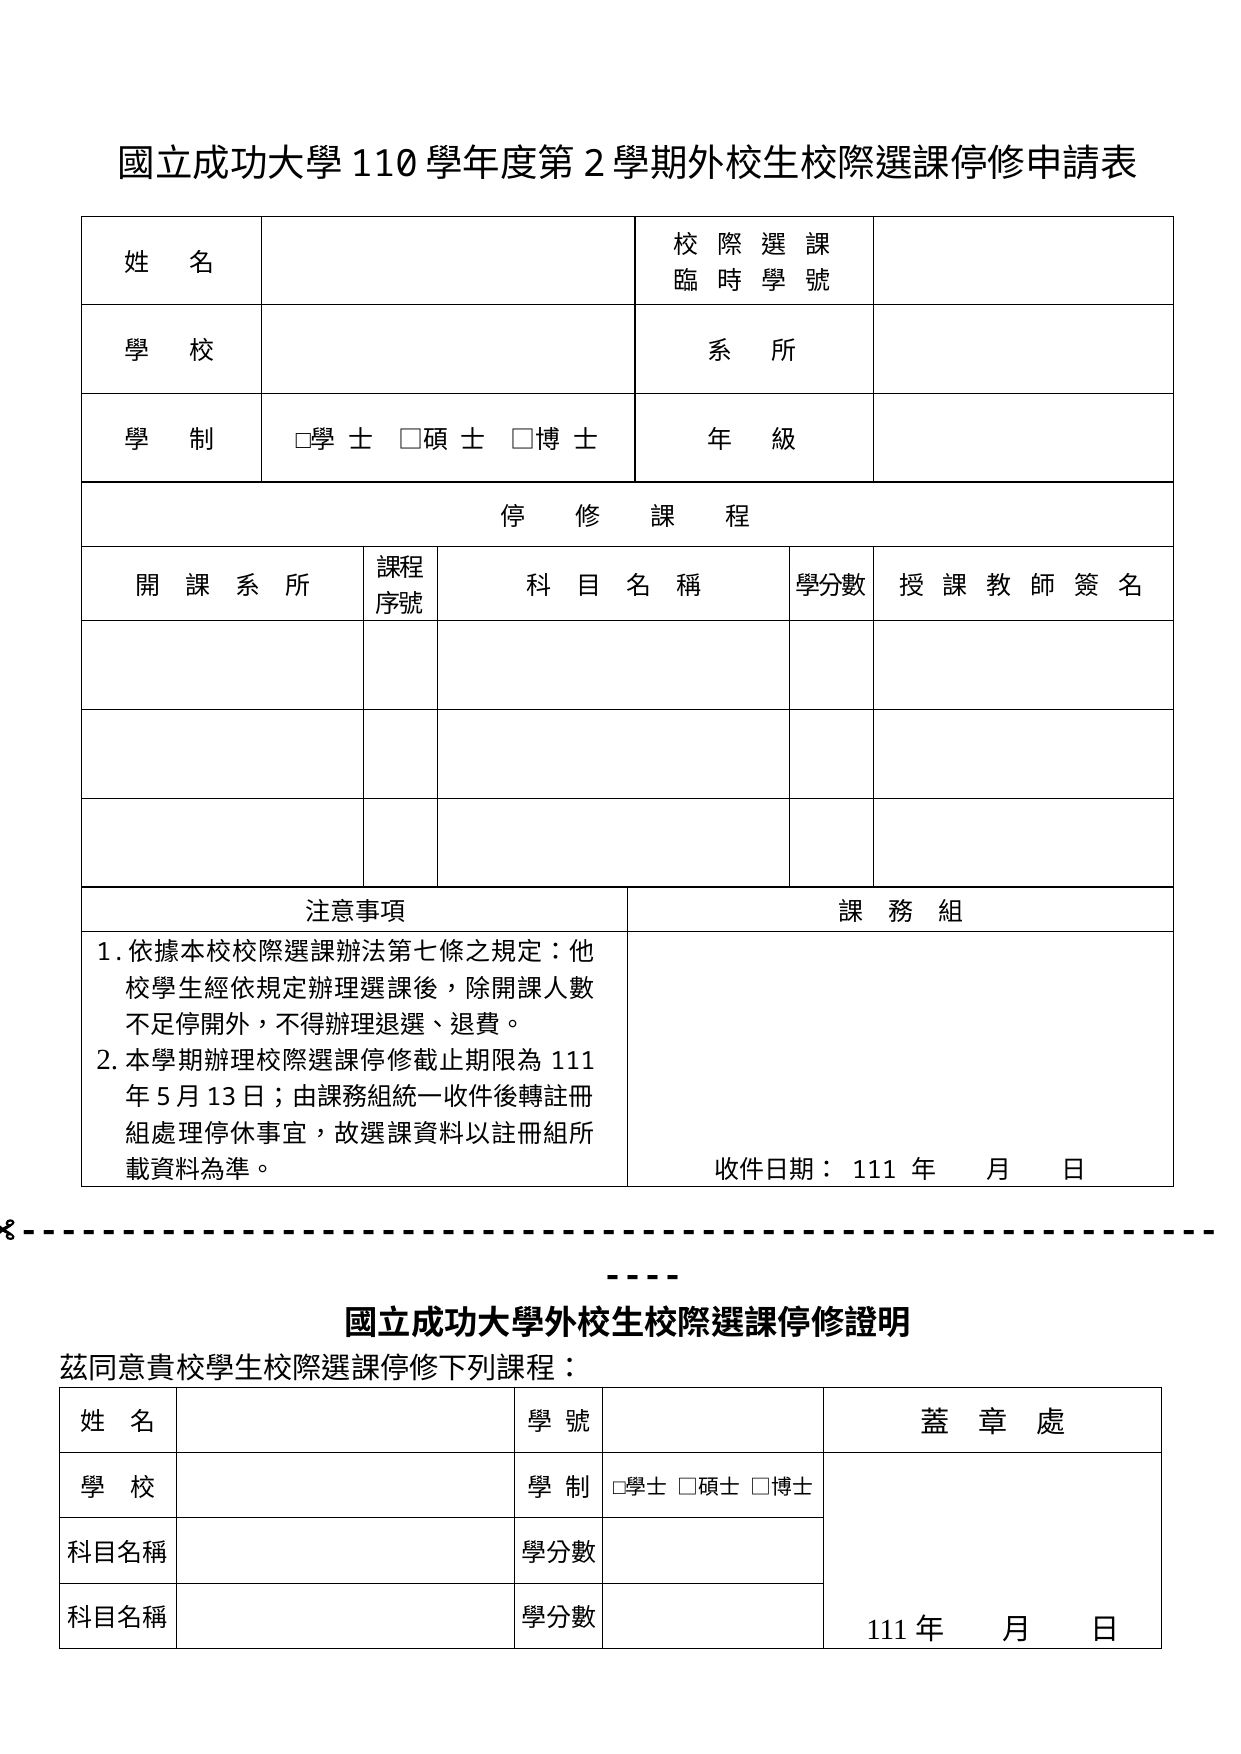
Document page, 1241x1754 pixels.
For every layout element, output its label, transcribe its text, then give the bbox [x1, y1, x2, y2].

table_header 學 號 [515, 1388, 602, 1452]
table_cell 學 制 [82, 394, 261, 481]
table_cell [603, 1518, 823, 1583]
table_cell 停 修 課 程 [82, 483, 1173, 546]
table_header [262, 217, 634, 304]
text 國立成功大學110學年度第2學期外校生校際選課停修申請表 [59, 133, 1196, 187]
table_cell [874, 305, 1173, 393]
table_cell [82, 710, 363, 798]
table_cell 學 制 [515, 1453, 602, 1517]
table_header [603, 1388, 823, 1452]
table_cell [82, 621, 363, 709]
table_cell [874, 710, 1173, 798]
table_cell [262, 305, 634, 393]
table_cell 收件日期： 111 年 月 日 [628, 932, 1173, 1186]
table_cell 學 校 [82, 305, 261, 393]
table_header 校 際 選 課 臨 時 學 號 [636, 217, 873, 304]
table_cell [82, 799, 363, 886]
table_header 姓 名 [60, 1388, 176, 1452]
table_cell [438, 799, 789, 886]
table_cell 依據本校校際選課辦法第七條之規定：他校學生經依規定辦理選課後，除開課人數不足停開外，不得辦理退選、退費。 本學期辦理校際選課停修截止期限為111年5月13日；由課務組統一收件後轉註冊組處理停休事宜，故選課資料以註冊組所載資料為準。 [82, 932, 627, 1186]
table_cell 學分數 [515, 1584, 602, 1648]
table_cell [790, 710, 873, 798]
table_cell [438, 621, 789, 709]
table_cell [364, 799, 437, 886]
table_cell 注意事項 [82, 888, 627, 931]
table_cell [603, 1584, 823, 1648]
table_header 姓 名 [82, 217, 261, 304]
table_header [874, 217, 1173, 304]
table_cell 年 級 [636, 394, 873, 481]
table_cell 111 年 月 日 [824, 1453, 1161, 1648]
table_cell 課 務 組 [628, 888, 1173, 931]
table_cell [177, 1453, 514, 1517]
table_cell 授 課 教 師 簽 名 [874, 547, 1173, 620]
table_header [177, 1388, 514, 1452]
table_cell 學分數 [515, 1518, 602, 1583]
table_cell [874, 621, 1173, 709]
table_cell [177, 1584, 514, 1648]
table_cell [790, 621, 873, 709]
text 國立成功大學外校生校際選課停修證明 [59, 1296, 1196, 1344]
table_cell 課程序號 [364, 547, 437, 620]
table_cell [364, 621, 437, 709]
table_cell 科目名稱 [60, 1518, 176, 1583]
table_cell 學 校 [60, 1453, 176, 1517]
table_cell [874, 799, 1173, 886]
table_cell 學分數 [790, 547, 873, 620]
table_cell 開 課 系 所 [82, 547, 363, 620]
table_cell 科 目 名 稱 [438, 547, 789, 620]
table_cell 科目名稱 [60, 1584, 176, 1648]
table_cell [364, 710, 437, 798]
table_cell [438, 710, 789, 798]
table_cell 系 所 [636, 305, 873, 393]
table_header 蓋 章 處 [824, 1388, 1161, 1452]
table_cell □學士 □碩士 □博士 [603, 1453, 823, 1517]
table_cell [790, 799, 873, 886]
table_cell [874, 394, 1173, 481]
table_cell □學 士 □碩 士 □博 士 [262, 394, 634, 481]
table_cell [177, 1518, 514, 1583]
text ---------------------------------------------------------------- [0, 1205, 1226, 1296]
text 茲同意貴校學生校際選課停修下列課程： [59, 1344, 1196, 1387]
